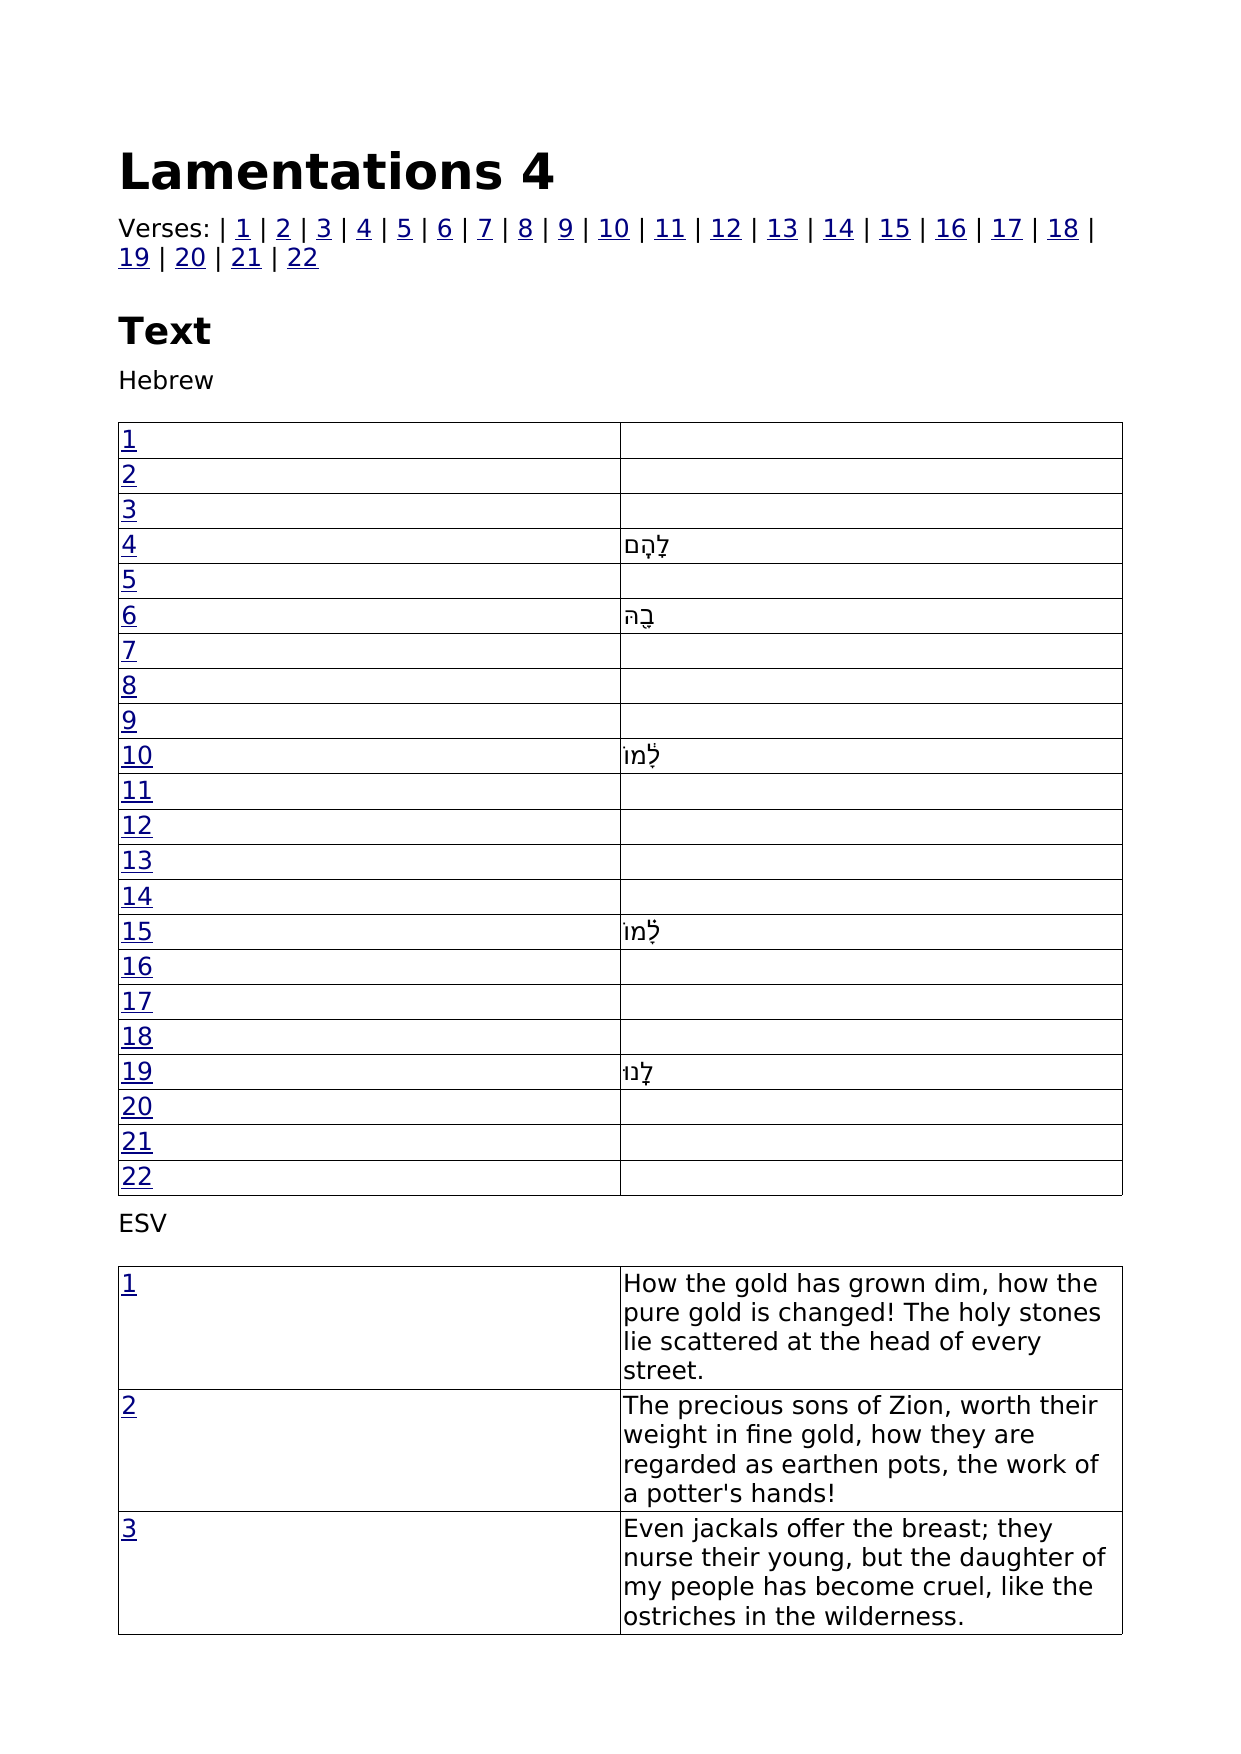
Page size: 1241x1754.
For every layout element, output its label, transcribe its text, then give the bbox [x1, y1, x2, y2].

table_header 1 [119, 1267, 620, 1388]
table_cell 4 [119, 529, 620, 563]
table_cell [621, 880, 1122, 914]
subtitle Text [118, 310, 1122, 353]
text Verses: | 1 | 2 | 3 | 4 | 5 | 6 | 7 | 8 | 9 | 10 | 11 | 12 | 13 | 14 | 15 | 16 | 17 | 18 | 19 | 20 | 21 | 22 [118, 214, 1122, 272]
table_cell 3 [119, 494, 620, 528]
table_cell [621, 774, 1122, 808]
table_cell בָ֖הּ [621, 599, 1122, 633]
table_cell [621, 669, 1122, 703]
subtitle Lamentations 4 [118, 143, 1122, 201]
table_cell The precious sons of Zion, worth their weight in fine gold, how they are regarded as earthen pots, the work of a potter's hands! [621, 1390, 1122, 1511]
table_cell 15 [119, 915, 620, 949]
table_cell 19 [119, 1055, 620, 1089]
table_cell 10 [119, 739, 620, 773]
table_cell 3 [119, 1512, 620, 1634]
table_cell 6 [119, 599, 620, 633]
table_cell 11 [119, 774, 620, 808]
table_cell [621, 634, 1122, 668]
table_cell 14 [119, 880, 620, 914]
table_cell [621, 985, 1122, 1019]
table_cell 2 [119, 1390, 620, 1511]
table_cell לָֽנוּ [621, 1055, 1122, 1089]
table_cell לָ֔מוֹ [621, 739, 1122, 773]
table_header [621, 423, 1122, 457]
table_cell 13 [119, 845, 620, 879]
table_cell [621, 494, 1122, 528]
table_cell 9 [119, 704, 620, 738]
table_cell [621, 1161, 1122, 1194]
table_cell [621, 810, 1122, 843]
table_cell [621, 1020, 1122, 1054]
table_cell 22 [119, 1161, 620, 1194]
table_cell 21 [119, 1125, 620, 1159]
text Hebrew [118, 366, 1122, 395]
table_cell [621, 1125, 1122, 1159]
table_cell 2 [119, 459, 620, 492]
text ESV [118, 1209, 1122, 1239]
table_cell [621, 1090, 1122, 1124]
table_cell 12 [119, 810, 620, 843]
table_cell 5 [119, 564, 620, 598]
table_cell Even jackals offer the breast; they nurse their young, but the daughter of my people has become cruel, like the ostriches in the wilderness. [621, 1512, 1122, 1634]
table_cell 8 [119, 669, 620, 703]
table_cell [621, 459, 1122, 492]
table_header How the gold has grown dim, how the pure gold is changed! The holy stones lie scattered at the head of every street. [621, 1267, 1122, 1388]
table_cell 18 [119, 1020, 620, 1054]
table_cell 20 [119, 1090, 620, 1124]
table_cell [621, 950, 1122, 984]
table_cell לָ֗מוֹ [621, 915, 1122, 949]
table_cell [621, 564, 1122, 598]
table_cell לָהֶֽם [621, 529, 1122, 563]
table_cell [621, 845, 1122, 879]
table_cell 17 [119, 985, 620, 1019]
table_cell 7 [119, 634, 620, 668]
table_header 1 [119, 423, 620, 457]
table_cell [621, 704, 1122, 738]
table_cell 16 [119, 950, 620, 984]
